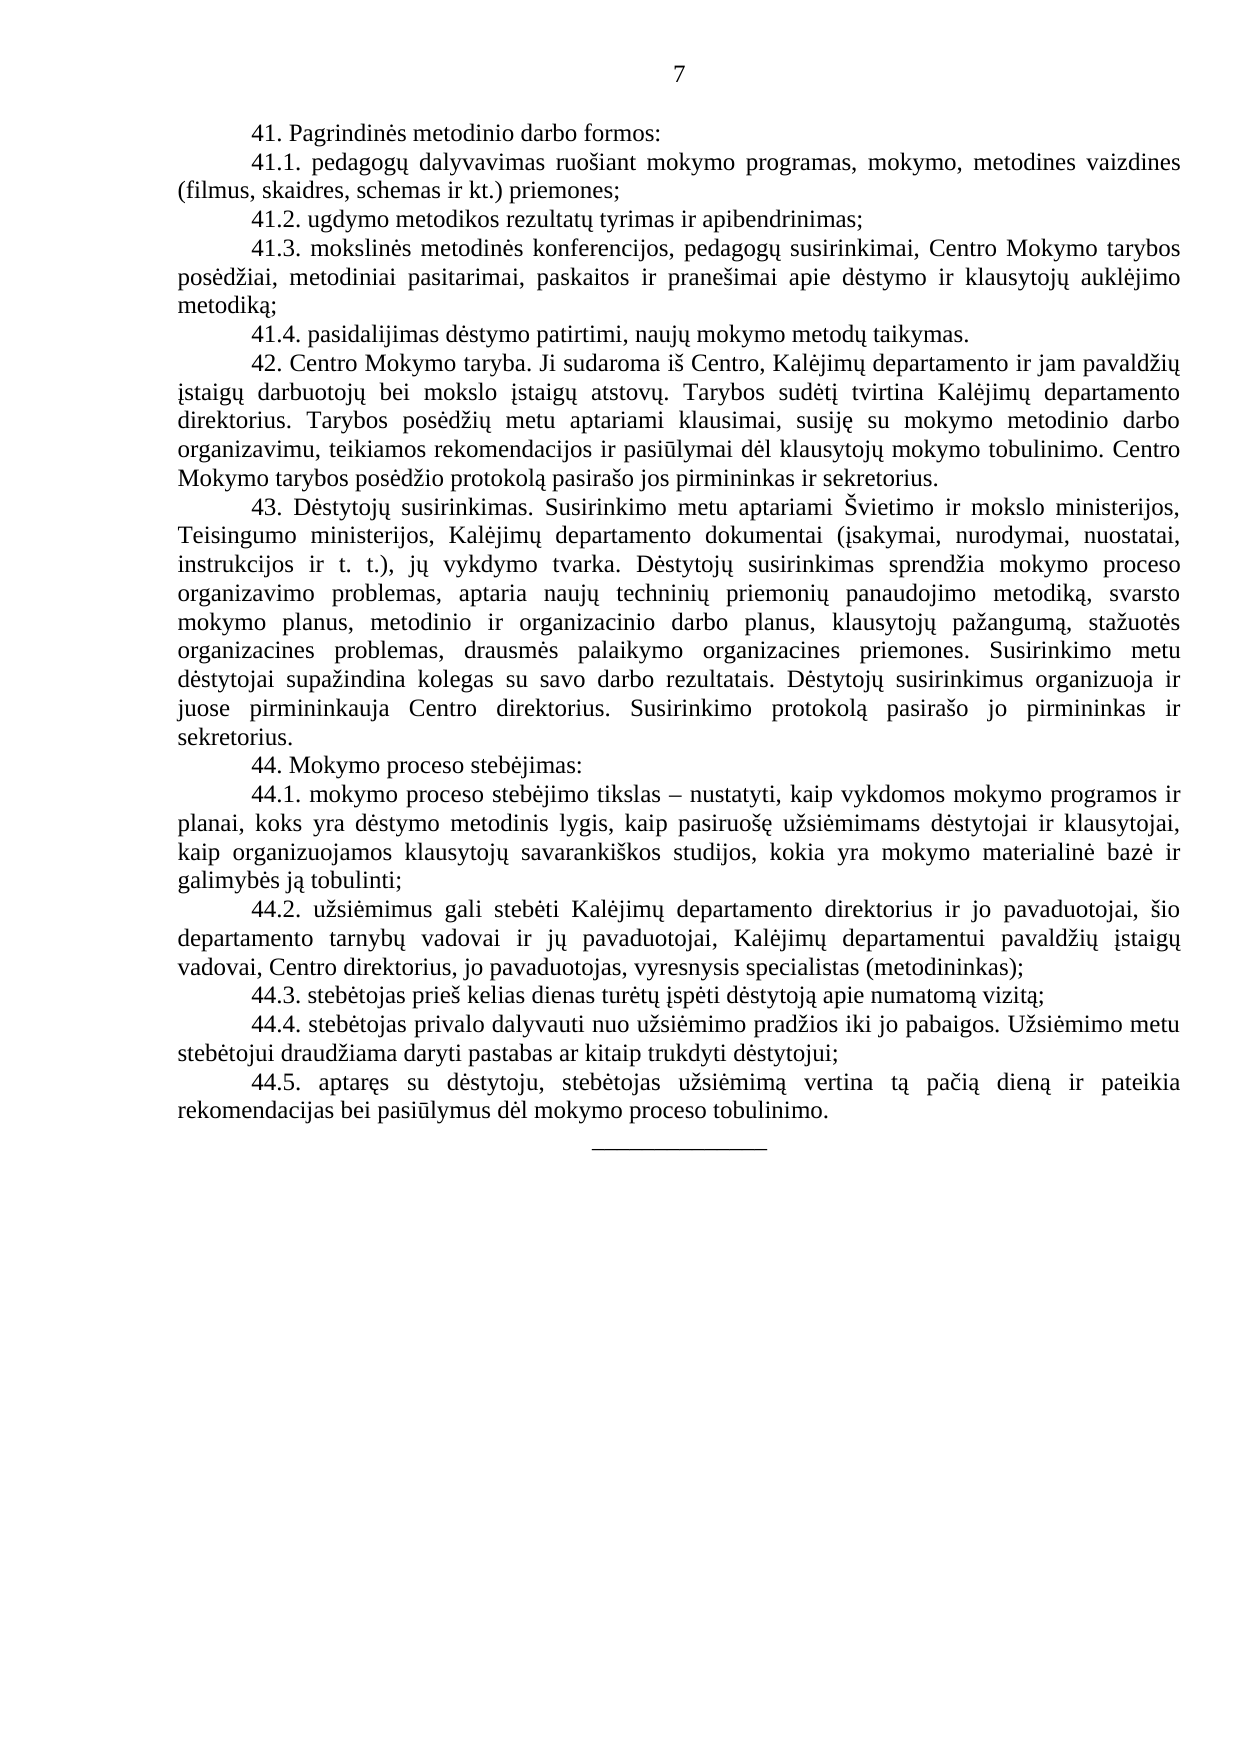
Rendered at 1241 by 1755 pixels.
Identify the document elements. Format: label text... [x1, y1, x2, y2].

text 44.1. mokymo proceso stebėjimo tikslas – nustatyti, kaip vykdomos mokymo programos ir planai, koks yra dėstymo metodinis lygis, kaip pasiruošę užsiėmimams dėstytojai ir klausytojai, kaip organizuojamos klausytojų savarankiškos studijos, kokia yra mokymo materialinė bazė ir galimybės ją tobulinti; [177, 779, 1181, 894]
text 44.5. aptaręs su dėstytoju, stebėtojas užsiėmimą vertina tą pačią dieną ir pateikia rekomendacijas bei pasiūlymus dėl mokymo proceso tobulinimo. [177, 1067, 1181, 1124]
text 44.3. stebėtojas prieš kelias dienas turėtų įspėti dėstytoją apie numatomą vizitą; [177, 981, 1181, 1009]
text 44.4. stebėtojas privalo dalyvauti nuo užsiėmimo pradžios iki jo pabaigos. Užsiėmimo metu stebėtojui draudžiama daryti pastabas ar kitaip trukdyti dėstytojui; [177, 1009, 1181, 1067]
text 41.2. ugdymo metodikos rezultatų tyrimas ir apibendrinimas; [177, 204, 1181, 233]
text 41. Pagrindinės metodinio darbo formos: [177, 118, 1181, 147]
text 41.4. pasidalijimas dėstymo patirtimi, naujų mokymo metodų taikymas. [177, 319, 1181, 348]
text 44. Mokymo proceso stebėjimas: [177, 751, 1181, 779]
text 42. Centro Mokymo taryba. Ji sudaroma iš Centro, Kalėjimų departamento ir jam pavaldžių įstaigų darbuotojų bei mokslo įstaigų atstovų. Tarybos sudėtį tvirtina Kalėjimų departamento direktorius. Tarybos posėdžių metu aptariami klausimai, susiję su mokymo metodinio darbo organizavimu, teikiamos rekomendacijos ir pasiūlymai dėl klausytojų mokymo tobulinimo. Centro Mokymo tarybos posėdžio protokolą pasirašo jos pirmininkas ir sekretorius. [177, 348, 1181, 492]
text 43. Dėstytojų susirinkimas. Susirinkimo metu aptariami Švietimo ir mokslo ministerijos, Teisingumo ministerijos, Kalėjimų departamento dokumentai (įsakymai, nurodymai, nuostatai, instrukcijos ir t. t.), jų vykdymo tvarka. Dėstytojų susirinkimas sprendžia mokymo proceso organizavimo problemas, aptaria naujų techninių priemonių panaudojimo metodiką, svarsto mokymo planus, metodinio ir organizacinio darbo planus, klausytojų pažangumą, stažuotės organizacines problemas, drausmės palaikymo organizacines priemones. Susirinkimo metu dėstytojai supažindina kolegas su savo darbo rezultatais. Dėstytojų susirinkimus organizuoja ir juose pirmininkauja Centro direktorius. Susirinkimo protokolą pasirašo jo pirmininkas ir sekretorius. [177, 492, 1181, 751]
text 44.2. užsiėmimus gali stebėti Kalėjimų departamento direktorius ir jo pavaduotojai, šio departamento tarnybų vadovai ir jų pavaduotojai, Kalėjimų departamentui pavaldžių įstaigų vadovai, Centro direktorius, jo pavaduotojas, vyresnysis specialistas (metodininkas); [177, 894, 1181, 981]
text 41.1. pedagogų dalyvavimas ruošiant mokymo programas, mokymo, metodines vaizdines (filmus, skaidres, schemas ir kt.) priemones; [177, 147, 1181, 204]
text ______________ [177, 1124, 1181, 1153]
text 41.3. mokslinės metodinės konferencijos, pedagogų susirinkimai, Centro Mokymo tarybos posėdžiai, metodiniai pasitarimai, paskaitos ir pranešimai apie dėstymo ir klausytojų auklėjimo metodiką; [177, 233, 1181, 319]
